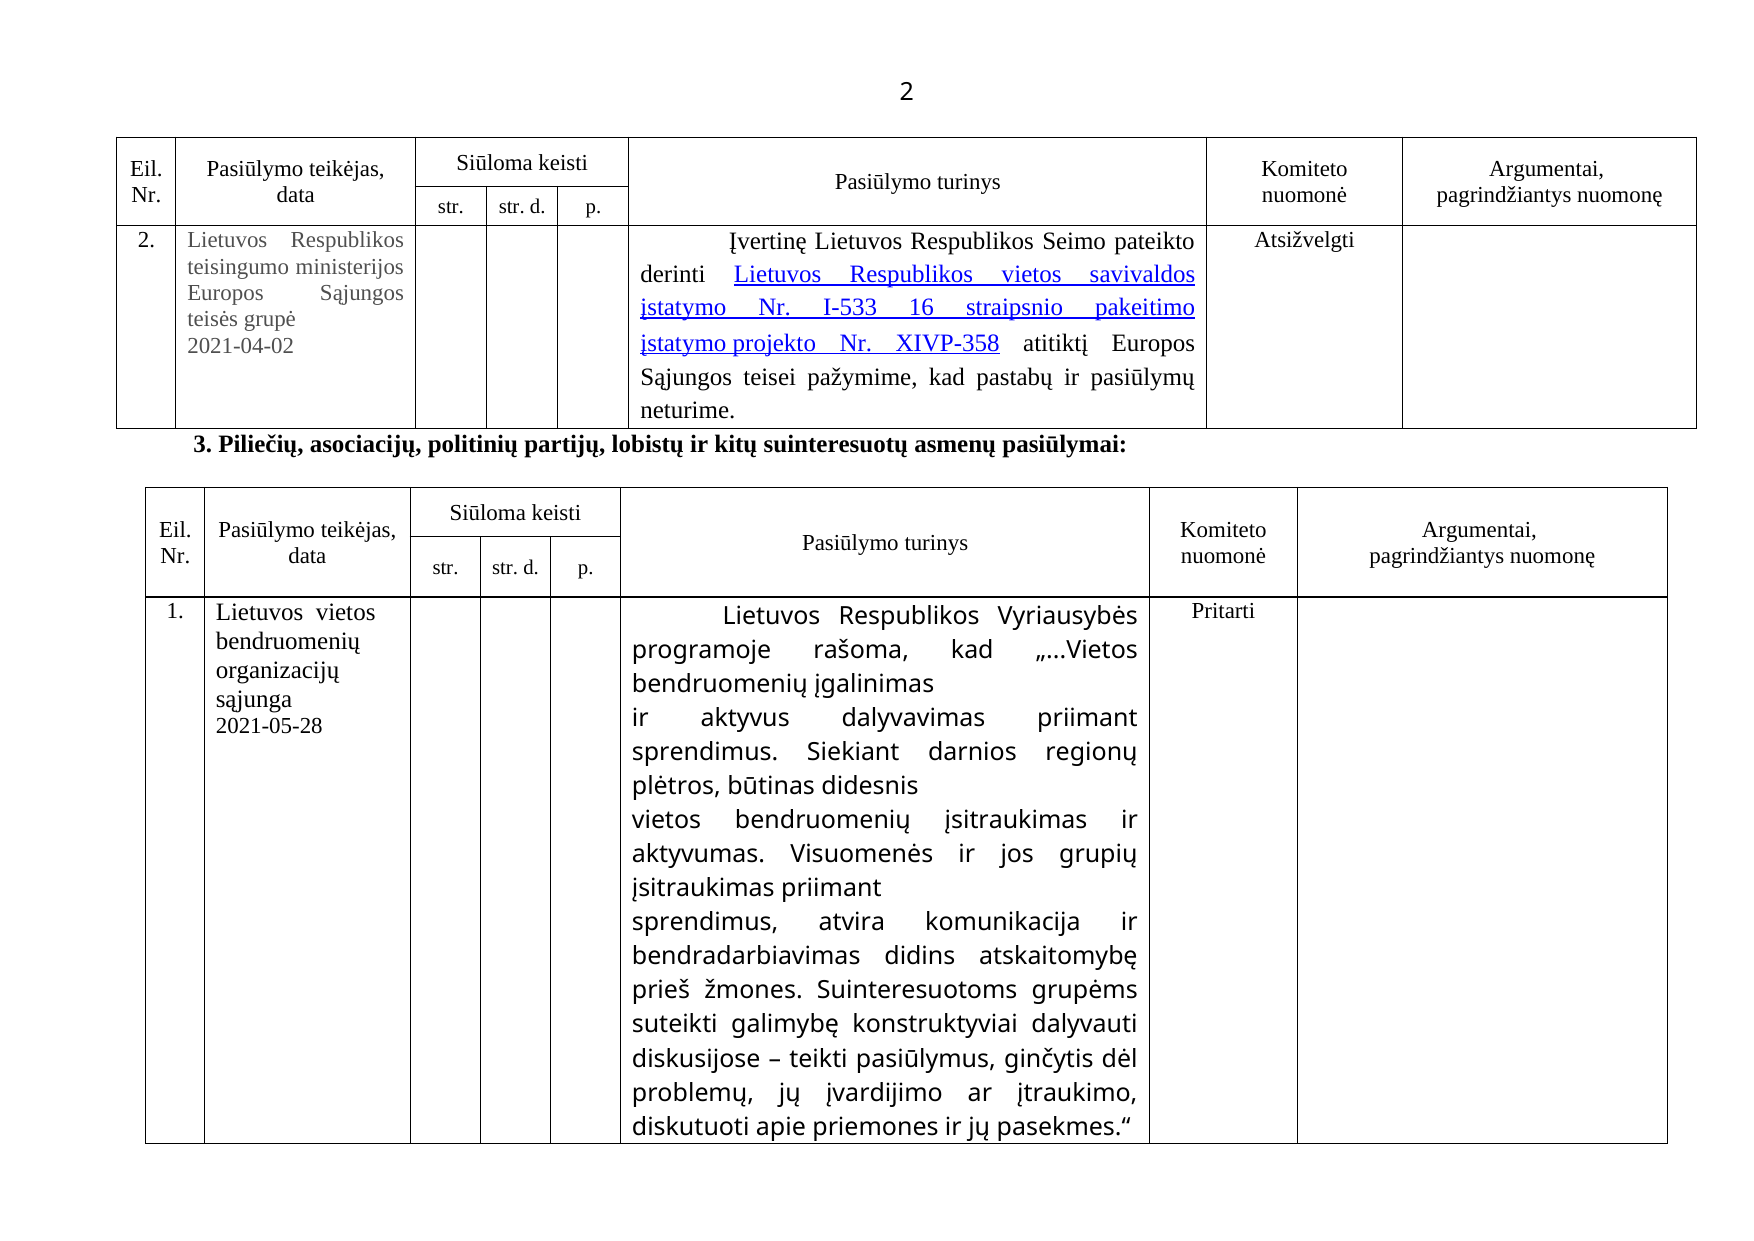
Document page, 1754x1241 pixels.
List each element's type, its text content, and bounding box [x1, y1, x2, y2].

table_cell Lietuvos Respublikos Vyriausybės programoje rašoma, kad „...Vietos bendruomenių įgalinimas ir aktyvus dalyvavimas priimant sprendimus. Siekiant darnios regionų plėtros, būtinas didesnis vietos bendruomenių įsitraukimas ir aktyvumas. Visuomenės ir jos grupių įsitraukimas priimant sprendimus, atvira komunikacija ir bendradarbiavimas didins atskaitomybę prieš žmones. Suinteresuotoms grupėms suteikti galimybę konstruktyviai dalyvauti diskusijose – teikti pasiūlymus, ginčytis dėl problemų, jų įvardijimo ar įtraukimo, diskutuoti apie priemones ir jų pasekmes.“ [621, 598, 1149, 1142]
table_header Argumentai, pagrindžiantys nuomonę [1403, 138, 1696, 225]
table_cell [481, 598, 550, 1142]
table_header Siūloma keisti [411, 488, 620, 536]
table_header Eil. Nr. [117, 138, 175, 225]
table_header Eil. Nr. [146, 488, 204, 596]
table_cell Atsižvelgti [1207, 226, 1402, 428]
table_cell [1403, 226, 1696, 428]
table_cell p. [558, 187, 628, 225]
table_cell p. [551, 537, 620, 596]
table_cell str. d. [487, 187, 557, 225]
table_cell [558, 226, 628, 428]
table_cell [487, 226, 557, 428]
table_cell Įvertinę Lietuvos Respublikos Seimo pateikto derinti Lietuvos Respublikos vietos savivaldos įstatymo Nr. I-533 16 straipsnio pakeitimo įstatymo projekto Nr. XIVP-358 atitiktį Europos Sąjungos teisei pažymime, kad pastabų ir pasiūlymų neturime. [629, 226, 1206, 428]
table_cell str. [416, 187, 486, 225]
table_cell Pritarti [1150, 598, 1297, 1142]
table_cell [411, 598, 480, 1142]
table_cell Lietuvos vietos bendruomenių organizacijų sąjunga 2021-05-28 [205, 598, 410, 1142]
table_header Komiteto nuomonė [1150, 488, 1297, 596]
table_header Komiteto nuomonė [1207, 138, 1402, 225]
table_header Pasiūlymo turinys [621, 488, 1149, 596]
table_cell [416, 226, 486, 428]
table_cell 1. [146, 598, 204, 1142]
table_cell 2. [117, 226, 175, 428]
table_cell [1298, 598, 1667, 1142]
table_header Argumentai, pagrindžiantys nuomonę [1298, 488, 1667, 596]
table_cell [551, 598, 620, 1142]
table_cell str. d. [481, 537, 550, 596]
table_header Pasiūlymo teikėjas, data [205, 488, 410, 596]
text 3. Piliečių, asociacijų, politinių partijų, lobistų ir kitų suinteresuotų asmenų pasiūlymai: [118, 429, 1695, 458]
table_header Pasiūlymo teikėjas, data [176, 138, 415, 225]
table_header Pasiūlymo turinys [629, 138, 1206, 225]
table_header Siūloma keisti [416, 138, 628, 186]
table_cell Lietuvos Respublikos teisingumo ministerijos Europos Sąjungos teisės grupė 2021-04-02 [176, 226, 415, 428]
table_cell str. [411, 537, 480, 596]
